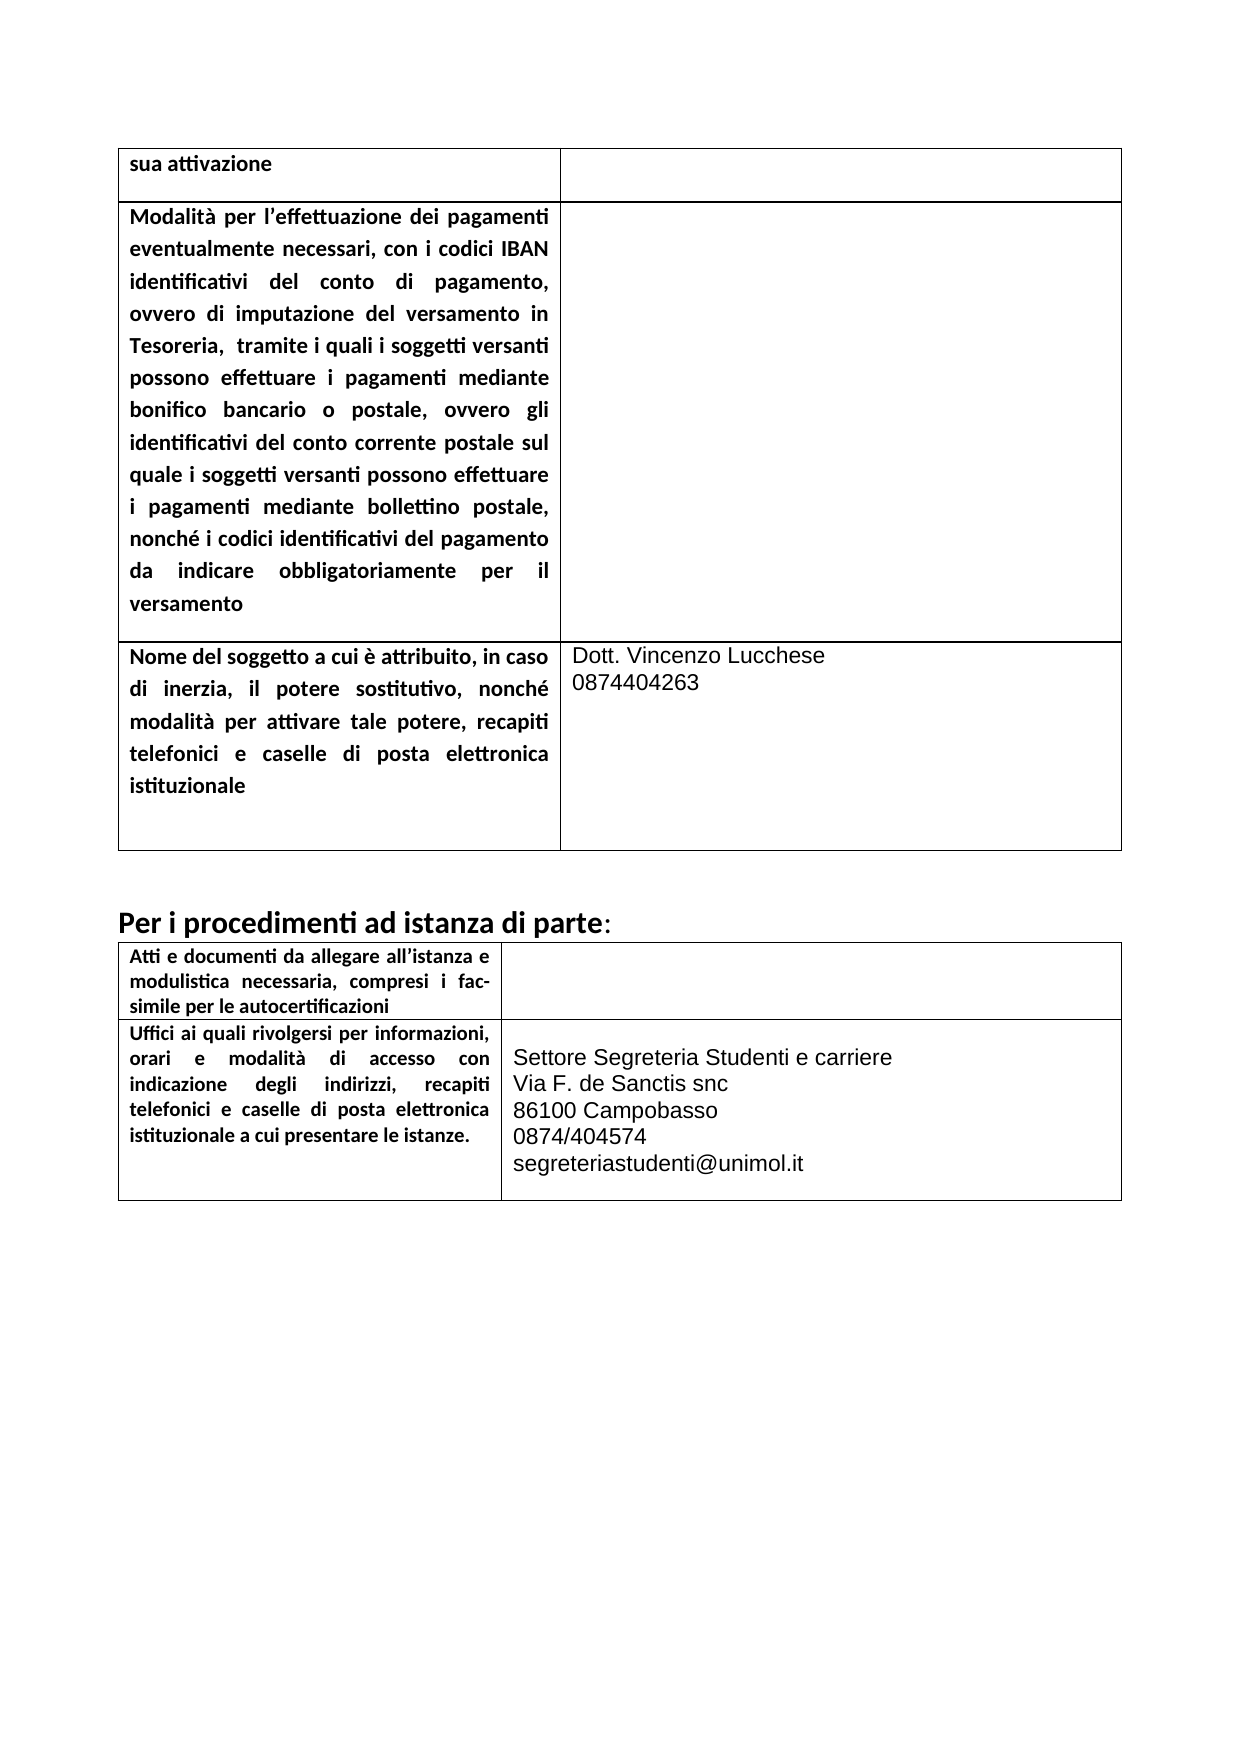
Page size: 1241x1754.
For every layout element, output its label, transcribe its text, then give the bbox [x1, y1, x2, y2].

table_cell sua attivazione [119, 149, 560, 201]
text Per i procedimenti ad istanza di parte: [118, 904, 1122, 942]
table_cell [561, 149, 1121, 201]
table_cell [561, 203, 1121, 641]
table_header Atti e documenti da allegare all’istanza e modulistica necessaria, compresi i fac-simile per le autocertificazioni [119, 943, 501, 1019]
table_cell Settore Segreteria Studenti e carriere Via F. de Sanctis snc 86100 Campobasso 0874/404574 segreteriastudenti@unimol.it [502, 1020, 1121, 1200]
table_header [502, 943, 1121, 1019]
table_cell Uffici ai quali rivolgersi per informazioni, orari e modalità di accesso con indicazione degli indirizzi, recapiti telefonici e caselle di posta elettronica istituzionale a cui presentare le istanze. [119, 1020, 501, 1200]
table_cell Modalità per l’effettuazione dei pagamenti eventualmente necessari, con i codici IBAN identificativi del conto di pagamento, ovvero di imputazione del versamento in Tesoreria, tramite i quali i soggetti versanti possono effettuare i pagamenti mediante bonifico bancario o postale, ovvero gli identificativi del conto corrente postale sul quale i soggetti versanti possono effettuare i pagamenti mediante bollettino postale, nonché i codici identificativi del pagamento da indicare obbligatoriamente per il versamento [119, 203, 560, 641]
table_cell Dott. Vincenzo Lucchese 0874404263 [561, 643, 1121, 849]
table_cell Nome del soggetto a cui è attribuito, in caso di inerzia, il potere sostitutivo, nonché modalità per attivare tale potere, recapiti telefonici e caselle di posta elettronica istituzionale [119, 643, 560, 849]
